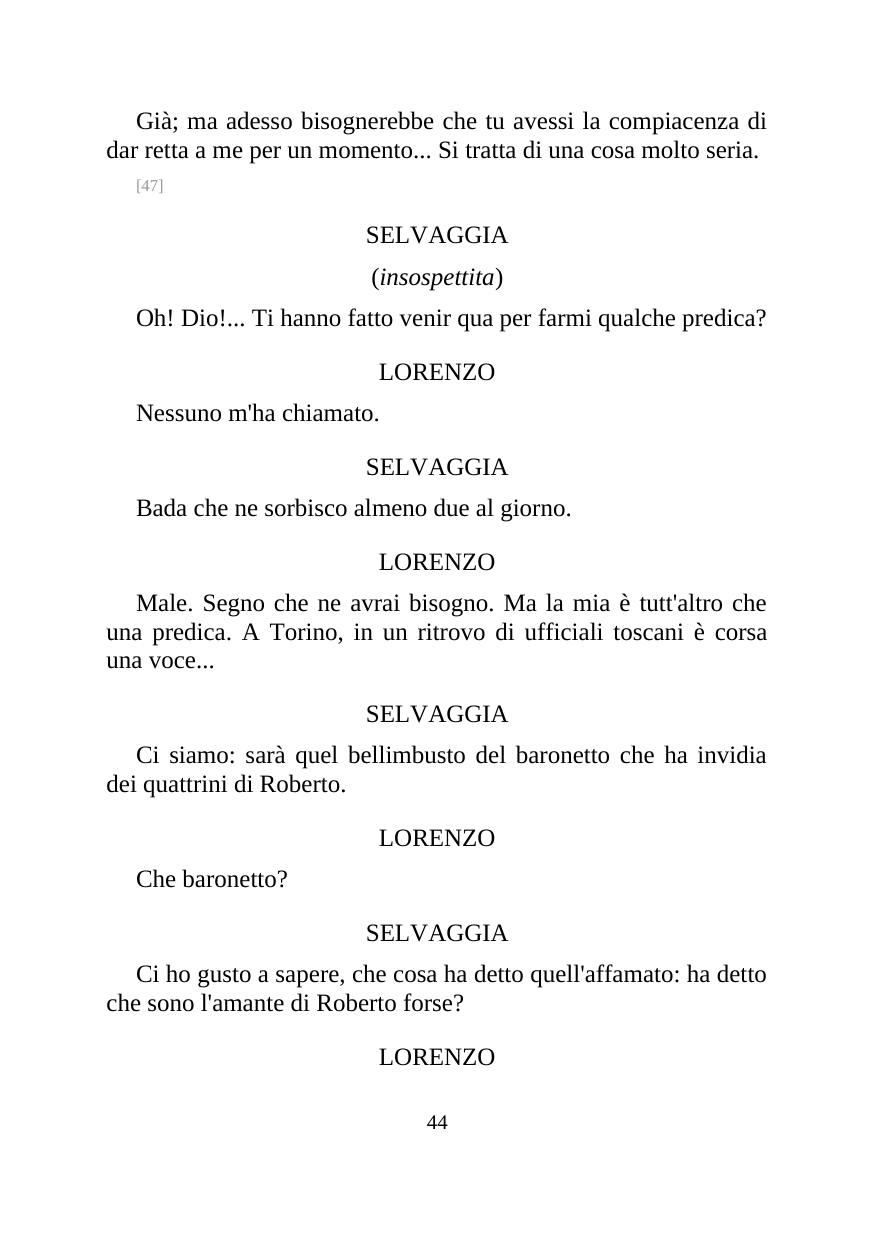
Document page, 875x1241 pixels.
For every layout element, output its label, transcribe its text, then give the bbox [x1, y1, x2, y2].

text LORENZO [106, 357, 768, 385]
text LORENZO [106, 823, 768, 852]
text LORENZO [106, 547, 768, 575]
text Male. Segno che ne avrai bisogno. Ma la mia è tutt'altro che una predica. A Torino, in un ritrovo di ufficiali toscani è corsa una voce... [106, 588, 768, 674]
text (insospettita) [106, 262, 768, 290]
text Già; ma adesso bisognerebbe che tu avessi la compiacenza di dar retta a me per un momento... Si tratta di una cosa molto seria. [106, 106, 768, 164]
text [47] [106, 176, 136, 195]
text Ci ho gusto a sapere, che cosa ha detto quell'affamato: ha detto che sono l'amante di Roberto forse? [106, 959, 768, 1017]
text Nessuno m'ha chiamato. [106, 398, 768, 427]
text Bada che ne sorbisco almeno due al giorno. [106, 493, 768, 522]
text SELVAGGIA [106, 220, 768, 249]
text [47] [164, 176, 768, 195]
text Ci siamo: sarà quel bellimbusto del baronetto che ha invidia dei quattrini di Roberto. [106, 740, 768, 798]
text Che baronetto? [106, 864, 768, 893]
text SELVAGGIA [106, 699, 768, 728]
text SELVAGGIA [106, 918, 768, 947]
text LORENZO [106, 1042, 768, 1070]
text Oh! Dio!... Ti hanno fatto venir qua per farmi qualche predica? [106, 303, 768, 332]
text SELVAGGIA [106, 452, 768, 480]
